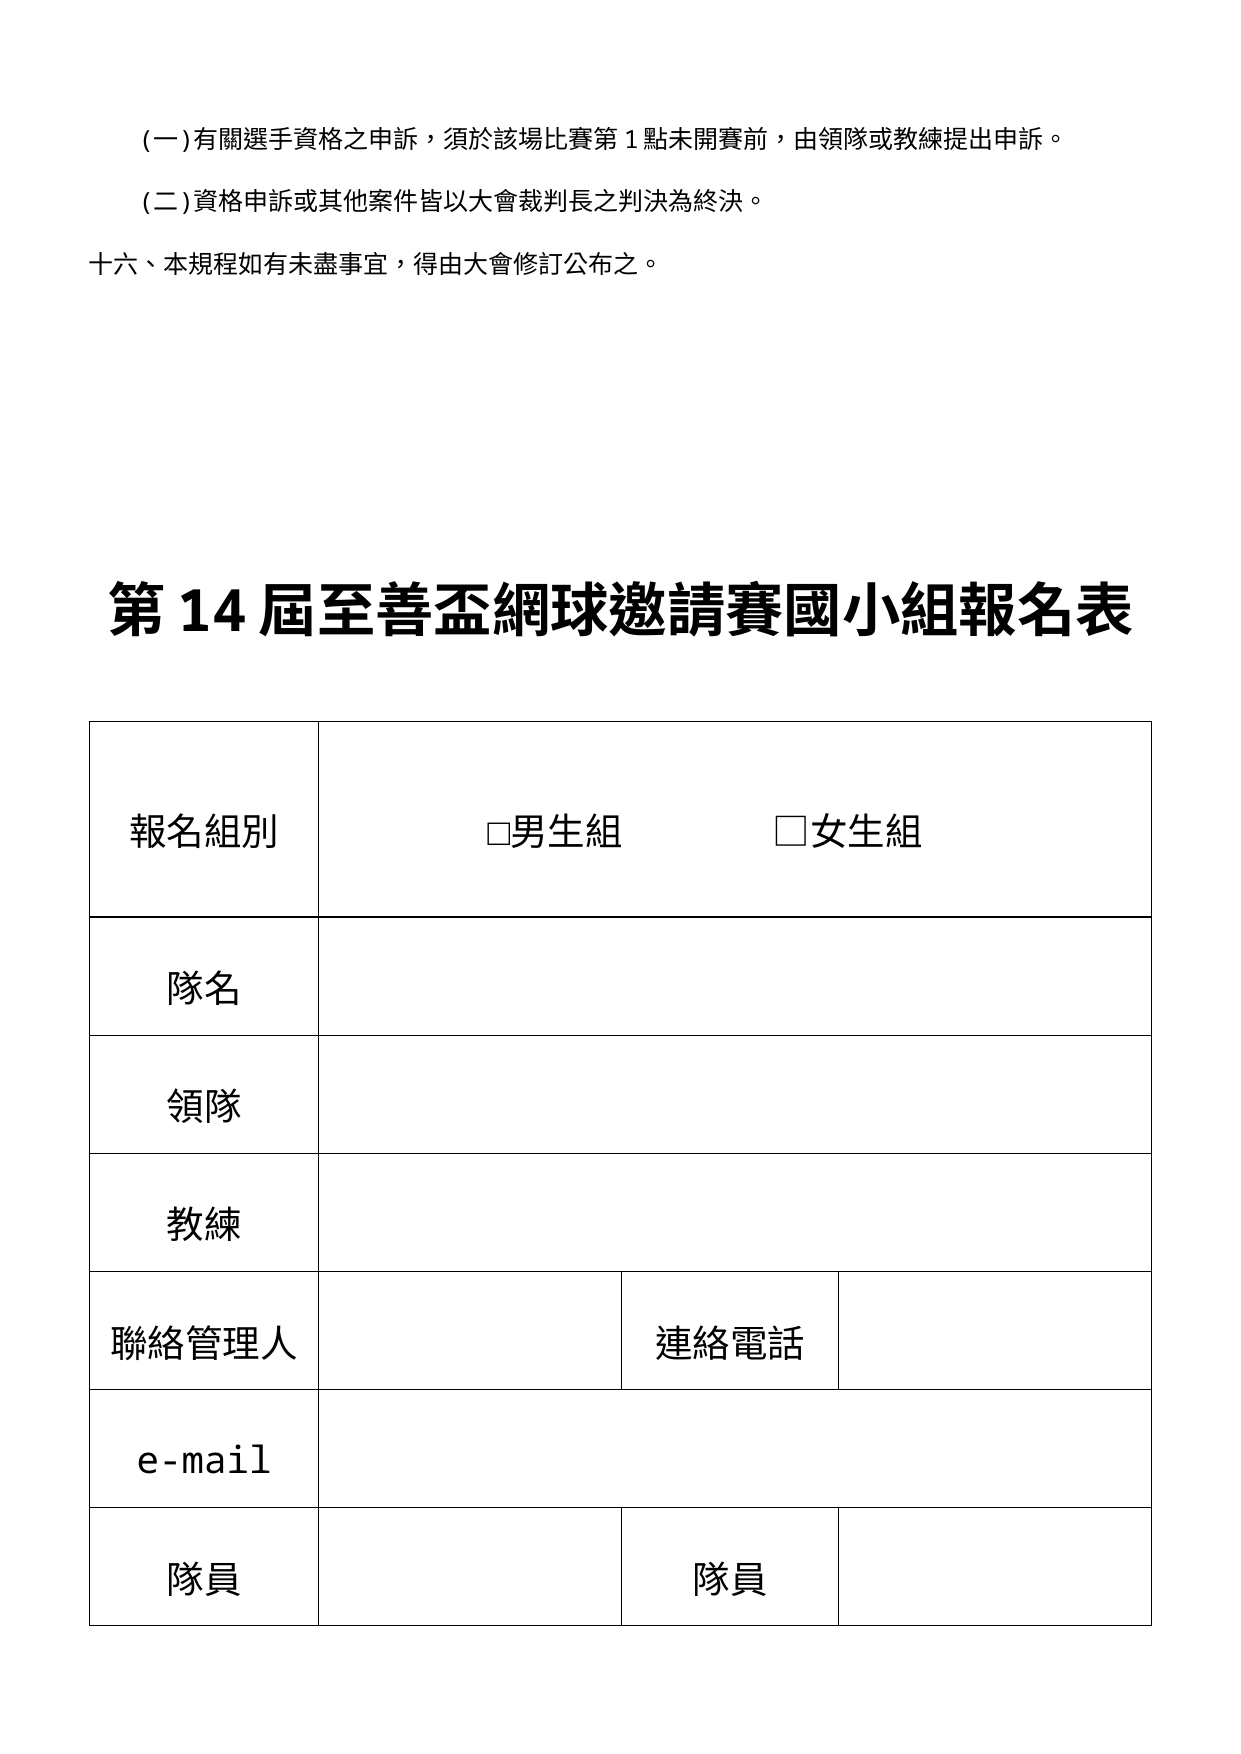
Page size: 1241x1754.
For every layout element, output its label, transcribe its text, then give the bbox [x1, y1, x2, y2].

table_cell 領隊 [90, 1036, 318, 1153]
table_cell [319, 1272, 621, 1389]
table_cell e-mail [90, 1390, 318, 1507]
table_header 報名組別 [90, 722, 318, 916]
text (一)有關選手資格之申訴，須於該場比賽第1點未開賽前，由領隊或教練提出申訴。 [139, 96, 1152, 158]
text 第14屆至善盃網球邀請賽國小組報名表 [89, 533, 1152, 658]
text 十六、本規程如有未盡事宜，得由大會修訂公布之。 [89, 221, 1152, 283]
table_cell [319, 1390, 1151, 1507]
table_cell [319, 1154, 1151, 1271]
table_cell 隊員 [90, 1508, 318, 1625]
table_cell [319, 1036, 1151, 1153]
table_cell [839, 1272, 1151, 1389]
table_cell [839, 1508, 1151, 1625]
table_cell 連絡電話 [622, 1272, 838, 1389]
table_cell [319, 1508, 621, 1625]
text (二)資格申訴或其他案件皆以大會裁判長之判決為終決。 [139, 158, 1152, 221]
table_cell 聯絡管理人 [90, 1272, 318, 1389]
table_cell 隊員 [622, 1508, 838, 1625]
table_cell [319, 918, 1151, 1034]
table_cell 隊名 [90, 918, 318, 1034]
table_cell 教練 [90, 1154, 318, 1271]
table_header □男生組 □女生組 [319, 722, 1151, 916]
